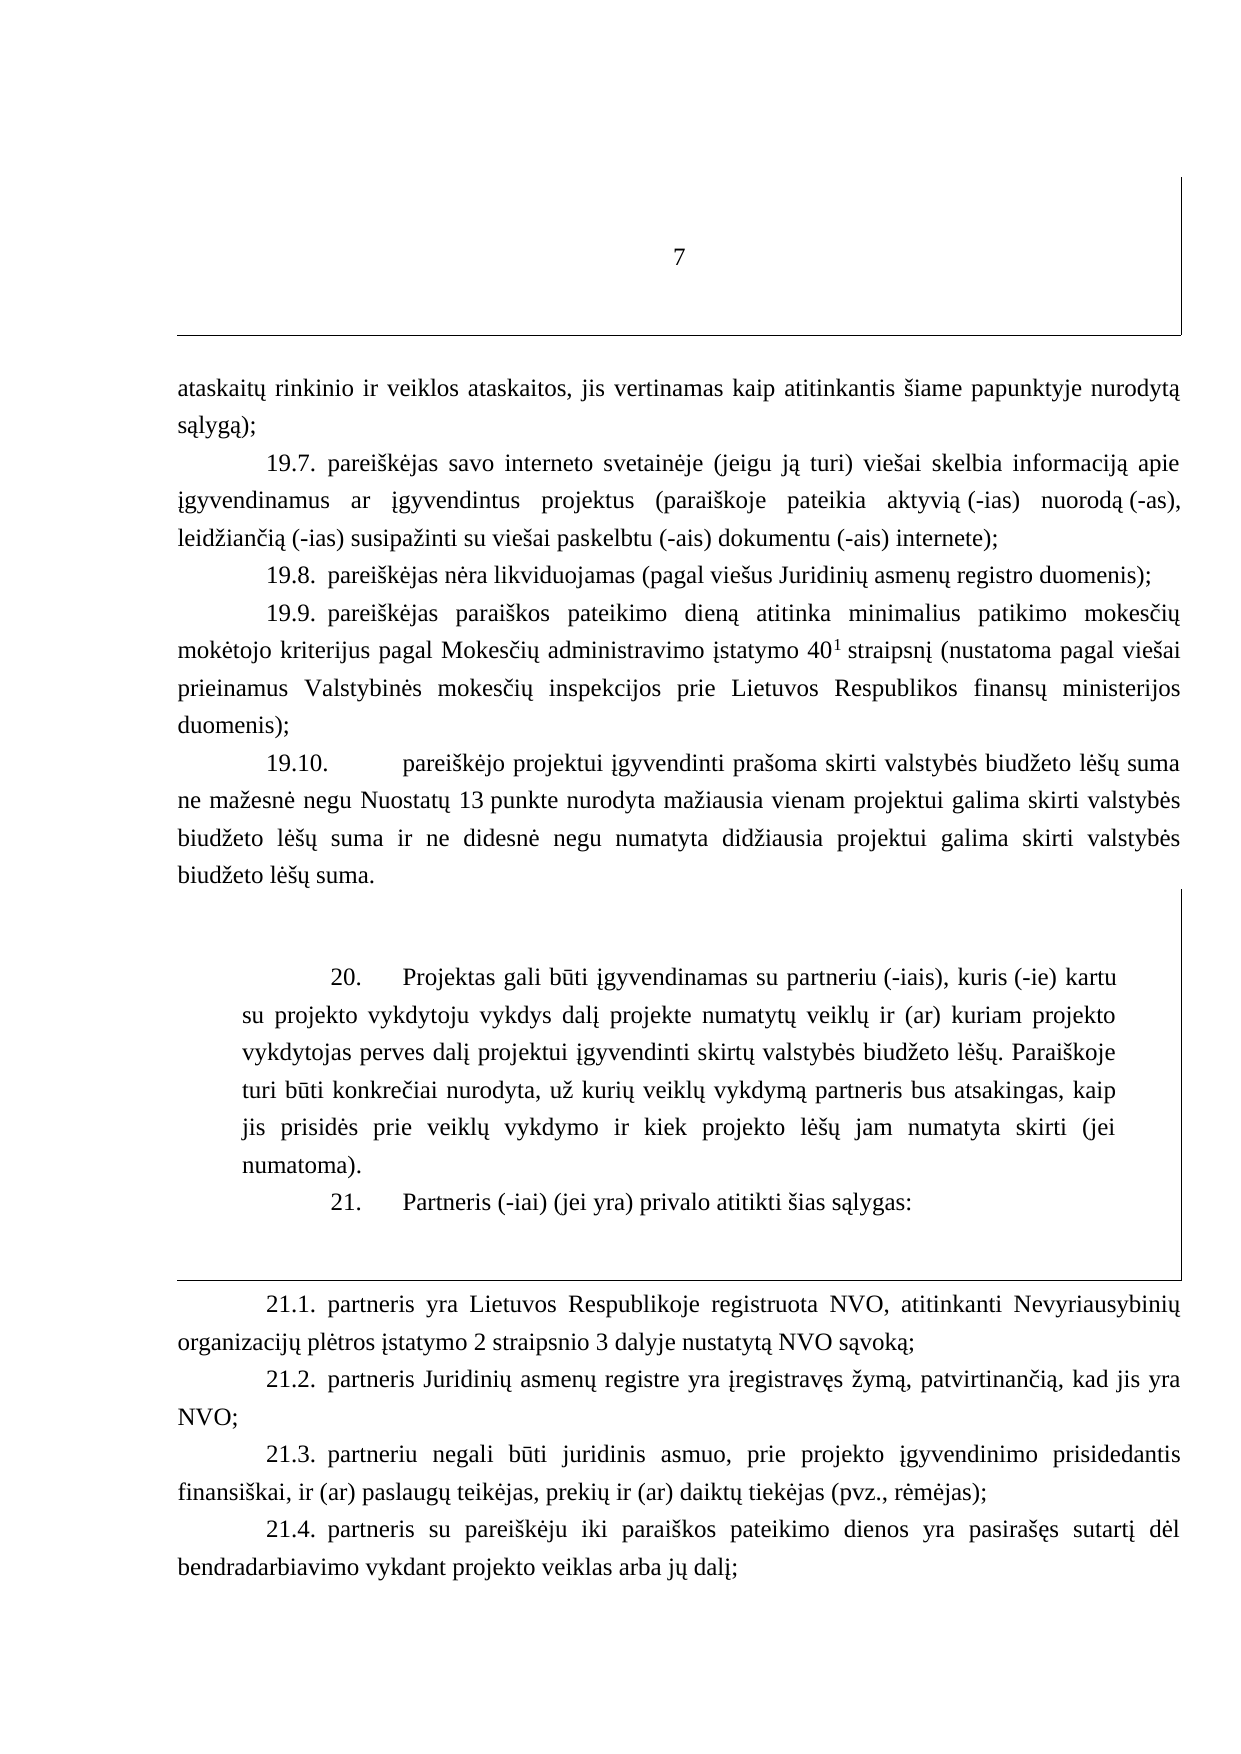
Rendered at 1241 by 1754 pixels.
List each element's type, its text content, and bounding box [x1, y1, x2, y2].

text 21.4. partneris su pareiškėju iki paraiškos pateikimo dienos yra pasirašęs sutartį dėl bendradarbiavimo vykdant projekto veiklas arba jų dalį; [177, 1506, 1181, 1581]
text ataskaitų rinkinio ir veiklos ataskaitos, jis vertinamas kaip atitinkantis šiame papunktyje nurodytą sąlygą); [177, 364, 1181, 439]
text 19.8. pareiškėjas nėra likviduojamas (pagal viešus Juridinių asmenų registro duomenis); [177, 551, 1181, 589]
text 19.7. pareiškėjas savo interneto svetainėje (jeigu ją turi) viešai skelbia informaciją apie įgyvendinamus ar įgyvendintus projektus (paraiškoje pateikia aktyvią (-ias) nuorodą (-as), leidžiančią (-ias) susipažinti su viešai paskelbtu (-ais) dokumentu (-ais) internete); [177, 439, 1181, 551]
text 21.1. partneris yra Lietuvos Respublikoje registruota NVO, atitinkanti Nevyriausybinių organizacijų plėtros įstatymo 2 straipsnio 3 dalyje nustatytą NVO sąvoką; [177, 1281, 1181, 1356]
text 21.3. partneriu negali būti juridinis asmuo, prie projekto įgyvendinimo prisidedantis finansiškai, ir (ar) paslaugų teikėjas, prekių ir (ar) daiktų tiekėjas (pvz., rėmėjas); [177, 1431, 1181, 1506]
text 20. Projektas gali būti įgyvendinamas su partneriu (-iais), kuris (-ie) kartu su projekto vykdytoju vykdys dalį projekte numatytų veiklų ir (ar) kuriam projekto vykdytojas perves dalį projektui įgyvendinti skirtų valstybės biudžeto lėšų. Paraiškoje turi būti konkrečiai nurodyta, už kurių veiklų vykdymą partneris bus atsakingas, kaip jis prisidės prie veiklų vykdymo ir kiek projekto lėšų jam numatyta skirti (jei numatoma). [177, 889, 1181, 1178]
text 19.10. pareiškėjo projektui įgyvendinti prašoma skirti valstybės biudžeto lėšų suma ne mažesnė negu Nuostatų 13 punkte nurodyta mažiausia vienam projektui galima skirti valstybės biudžeto lėšų suma ir ne didesnė negu numatyta didžiausia projektui galima skirti valstybės biudžeto lėšų suma. [177, 739, 1181, 889]
text 21.2. partneris Juridinių asmenų registre yra įregistravęs žymą, patvirtinančią, kad jis yra NVO; [177, 1356, 1181, 1431]
text 21. Partneris (-iai) (jei yra) privalo atitikti šias sąlygas: [177, 1178, 1181, 1280]
text 19.9. pareiškėjas paraiškos pateikimo dieną atitinka minimalius patikimo mokesčių mokėtojo kriterijus pagal Mokesčių administravimo įstatymo 401 straipsnį (nustatoma pagal viešai prieinamus Valstybinės mokesčių inspekcijos prie Lietuvos Respublikos finansų ministerijos duomenis); [177, 589, 1181, 739]
